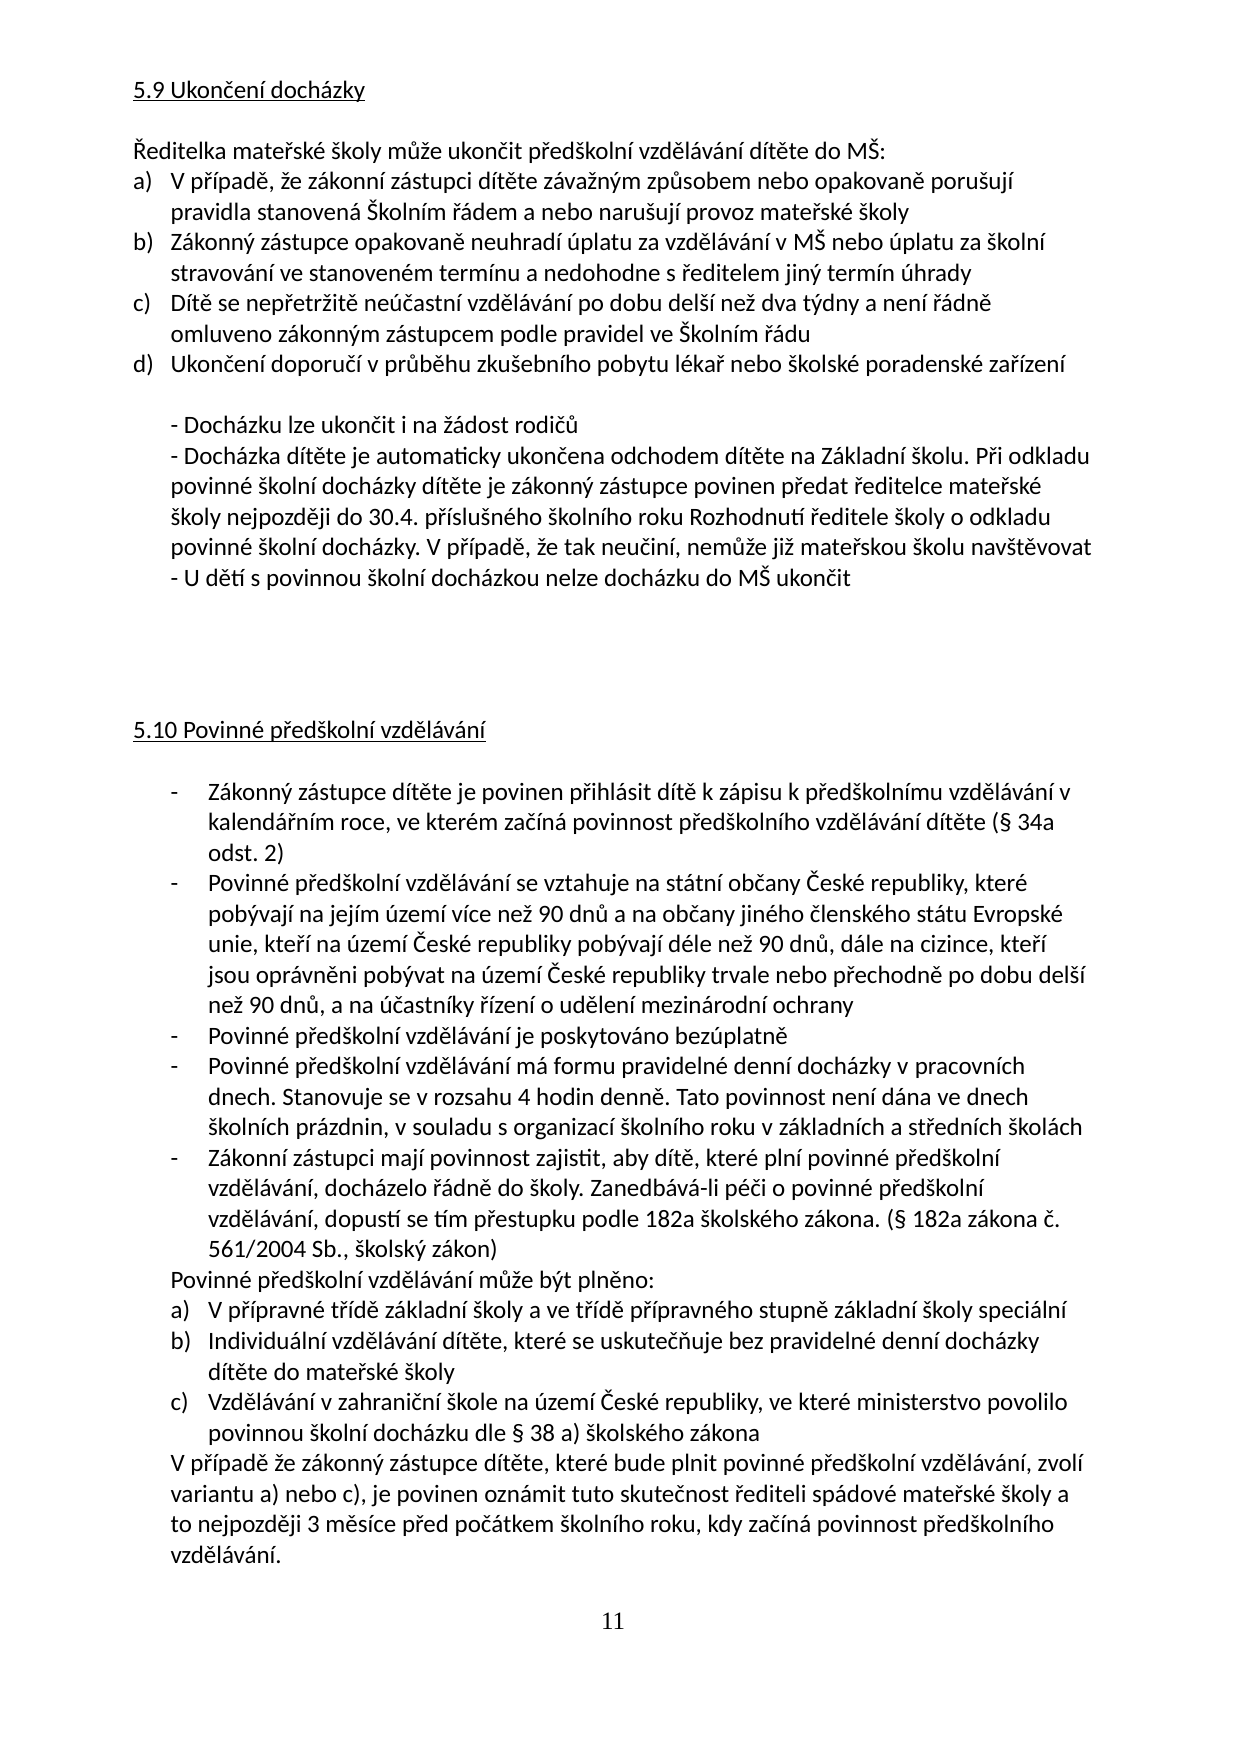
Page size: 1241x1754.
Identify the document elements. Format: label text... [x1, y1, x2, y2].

list Povinné předškolní vzdělávání je poskytováno bezúplatně [170, 1020, 1093, 1050]
list V přípravné třídě základní školy a ve třídě přípravného stupně základní školy speciální [170, 1294, 1093, 1325]
list Individuální vzdělávání dítěte, které se uskutečňuje bez pravidelné denní docházky dítěte do mateřské školy [170, 1325, 1093, 1386]
text - Docházka dítěte je automaticky ukončena odchodem dítěte na Základní školu. Při odkladu povinné školní docházky dítěte je zákonný zástupce povinen předat ředitelce mateřské školy nejpozději do 30.4. příslušného školního roku Rozhodnutí ředitele školy o odkladu povinné školní docházky. V případě, že tak neučiní, nemůže již mateřskou školu navštěvovat [170, 440, 1093, 562]
text - Docházku lze ukončit i na žádost rodičů [170, 409, 1093, 440]
list Povinné předškolní vzdělávání se vztahuje na státní občany České republiky, které pobývají na jejím území více než 90 dnů a na občany jiného členského státu Evropské unie, kteří na území České republiky pobývají déle než 90 dnů, dále na cizince, kteří jsou oprávněni pobývat na území České republiky trvale nebo přechodně po dobu delší než 90 dnů, a na účastníky řízení o udělení mezinárodní ochrany [170, 867, 1093, 1020]
list Vzdělávání v zahraniční škole na území České republiky, ve které ministerstvo povolilo povinnou školní docházku dle § 38 a) školského zákona [170, 1386, 1093, 1447]
list Zákonní zástupci mají povinnost zajistit, aby dítě, které plní povinné předškolní vzdělávání, docházelo řádně do školy. Zanedbává-li péči o povinné předškolní vzdělávání, dopustí se tím přestupku podle 182a školského zákona. (§ 182a zákona č. 561/2004 Sb., školský zákon) [170, 1142, 1093, 1264]
text Povinné předškolní vzdělávání může být plněno: [170, 1264, 1093, 1294]
list Ukončení doporučí v průběhu zkušebního pobytu lékař nebo školské poradenské zařízení [133, 348, 1093, 379]
text - U dětí s povinnou školní docházkou nelze docházku do MŠ ukončit [170, 562, 1093, 593]
text 5.10 Povinné předškolní vzdělávání [133, 715, 1093, 745]
text Ředitelka mateřské školy může ukončit předškolní vzdělávání dítěte do MŠ: [133, 135, 1093, 165]
list Zákonný zástupce dítěte je povinen přihlásit dítě k zápisu k předškolnímu vzdělávání v kalendářním roce, ve kterém začíná povinnost předškolního vzdělávání dítěte (§ 34a odst. 2) [170, 776, 1093, 867]
list V případě, že zákonní zástupci dítěte závažným způsobem nebo opakovaně porušují pravidla stanovená Školním řádem a nebo narušují provoz mateřské školy [133, 165, 1093, 226]
list Dítě se nepřetržitě neúčastní vzdělávání po dobu delší než dva týdny a není řádně omluveno zákonným zástupcem podle pravidel ve Školním řádu [133, 287, 1093, 348]
text V případě že zákonný zástupce dítěte, které bude plnit povinné předškolní vzdělávání, zvolí variantu a) nebo c), je povinen oznámit tuto skutečnost řediteli spádové mateřské školy a to nejpozději 3 měsíce před počátkem školního roku, kdy začíná povinnost předškolního vzdělávání. [170, 1447, 1093, 1569]
list Zákonný zástupce opakovaně neuhradí úplatu za vzdělávání v MŠ nebo úplatu za školní stravování ve stanoveném termínu a nedohodne s ředitelem jiný termín úhrady [133, 226, 1093, 287]
list Povinné předškolní vzdělávání má formu pravidelné denní docházky v pracovních dnech. Stanovuje se v rozsahu 4 hodin denně. Tato povinnost není dána ve dnech školních prázdnin, v souladu s organizací školního roku v základních a středních školách [170, 1050, 1093, 1142]
text 5.9 Ukončení docházky [133, 74, 1093, 104]
